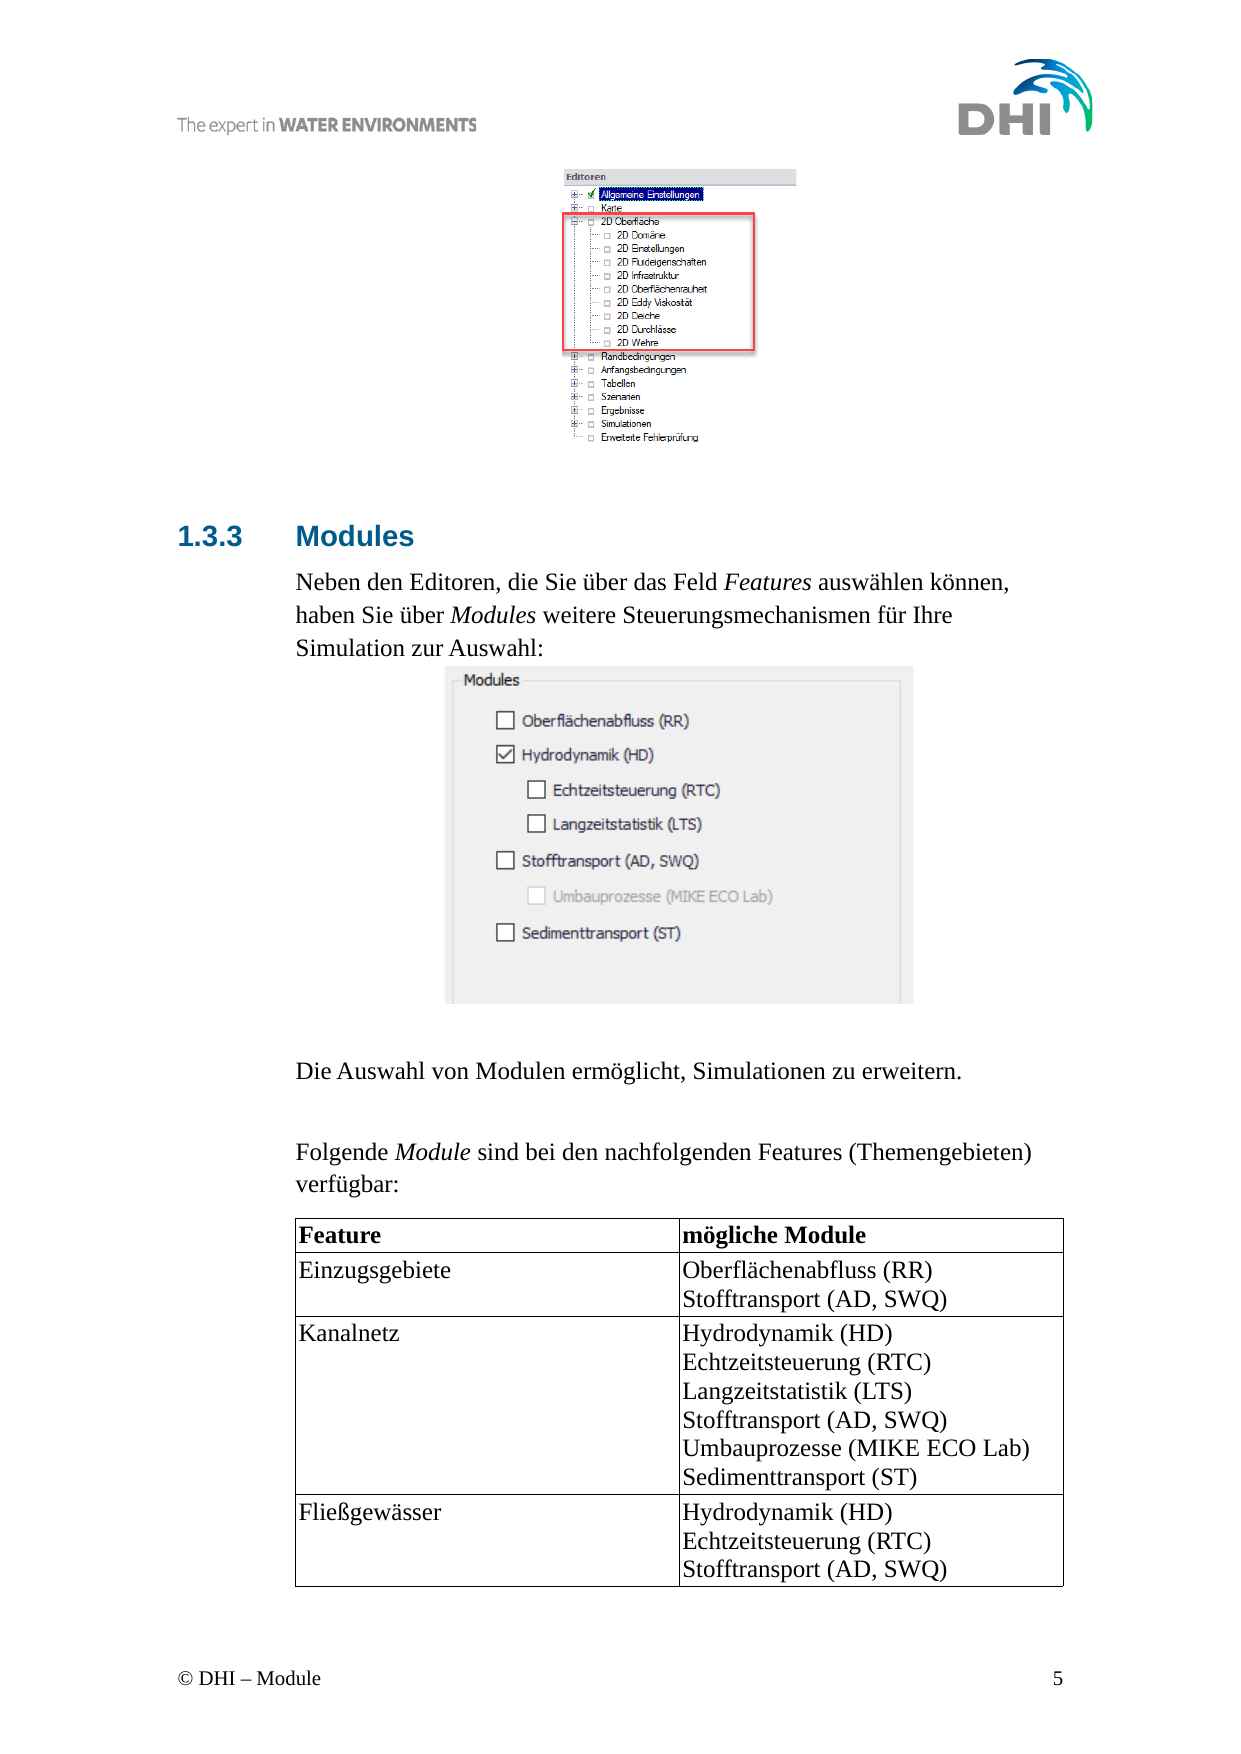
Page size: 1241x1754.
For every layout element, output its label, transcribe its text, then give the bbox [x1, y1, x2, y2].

table_cell Kanalnetz [296, 1317, 679, 1494]
subtitle Modules [177, 519, 1063, 552]
text Folgende Module sind bei den nachfolgenden Features (Themengebieten) verfügbar: [295, 1137, 1063, 1198]
text Neben den Editoren, die Sie über das Feld Features auswählen können, haben Sie über Modules weitere Steuerungsmechanismen für Ihre Simulation zur Auswahl: [295, 567, 1063, 662]
table_header mögliche Module [680, 1219, 1063, 1252]
table_cell Fließgewässer [296, 1495, 679, 1586]
picture [562, 169, 797, 458]
table_cell Hydrodynamik (HD) Echtzeitsteuerung (RTC) Stofftransport (AD, SWQ) [680, 1495, 1063, 1586]
picture [958, 59, 1093, 135]
text Die Auswahl von Modulen ermöglicht, Simulationen zu erweitern. [295, 1056, 1063, 1117]
table_cell Einzugsgebiete [296, 1253, 679, 1316]
table_cell Oberflächenabfluss (RR) Stofftransport (AD, SWQ) [680, 1253, 1063, 1316]
table_header Feature [296, 1219, 679, 1252]
picture [444, 666, 914, 1004]
picture [177, 117, 477, 135]
table_cell Hydrodynamik (HD) Echtzeitsteuerung (RTC) Langzeitstatistik (LTS) Stofftransport (AD, SWQ) Umbauprozesse (MIKE ECO Lab) Sedimenttransport (ST) [680, 1317, 1063, 1494]
